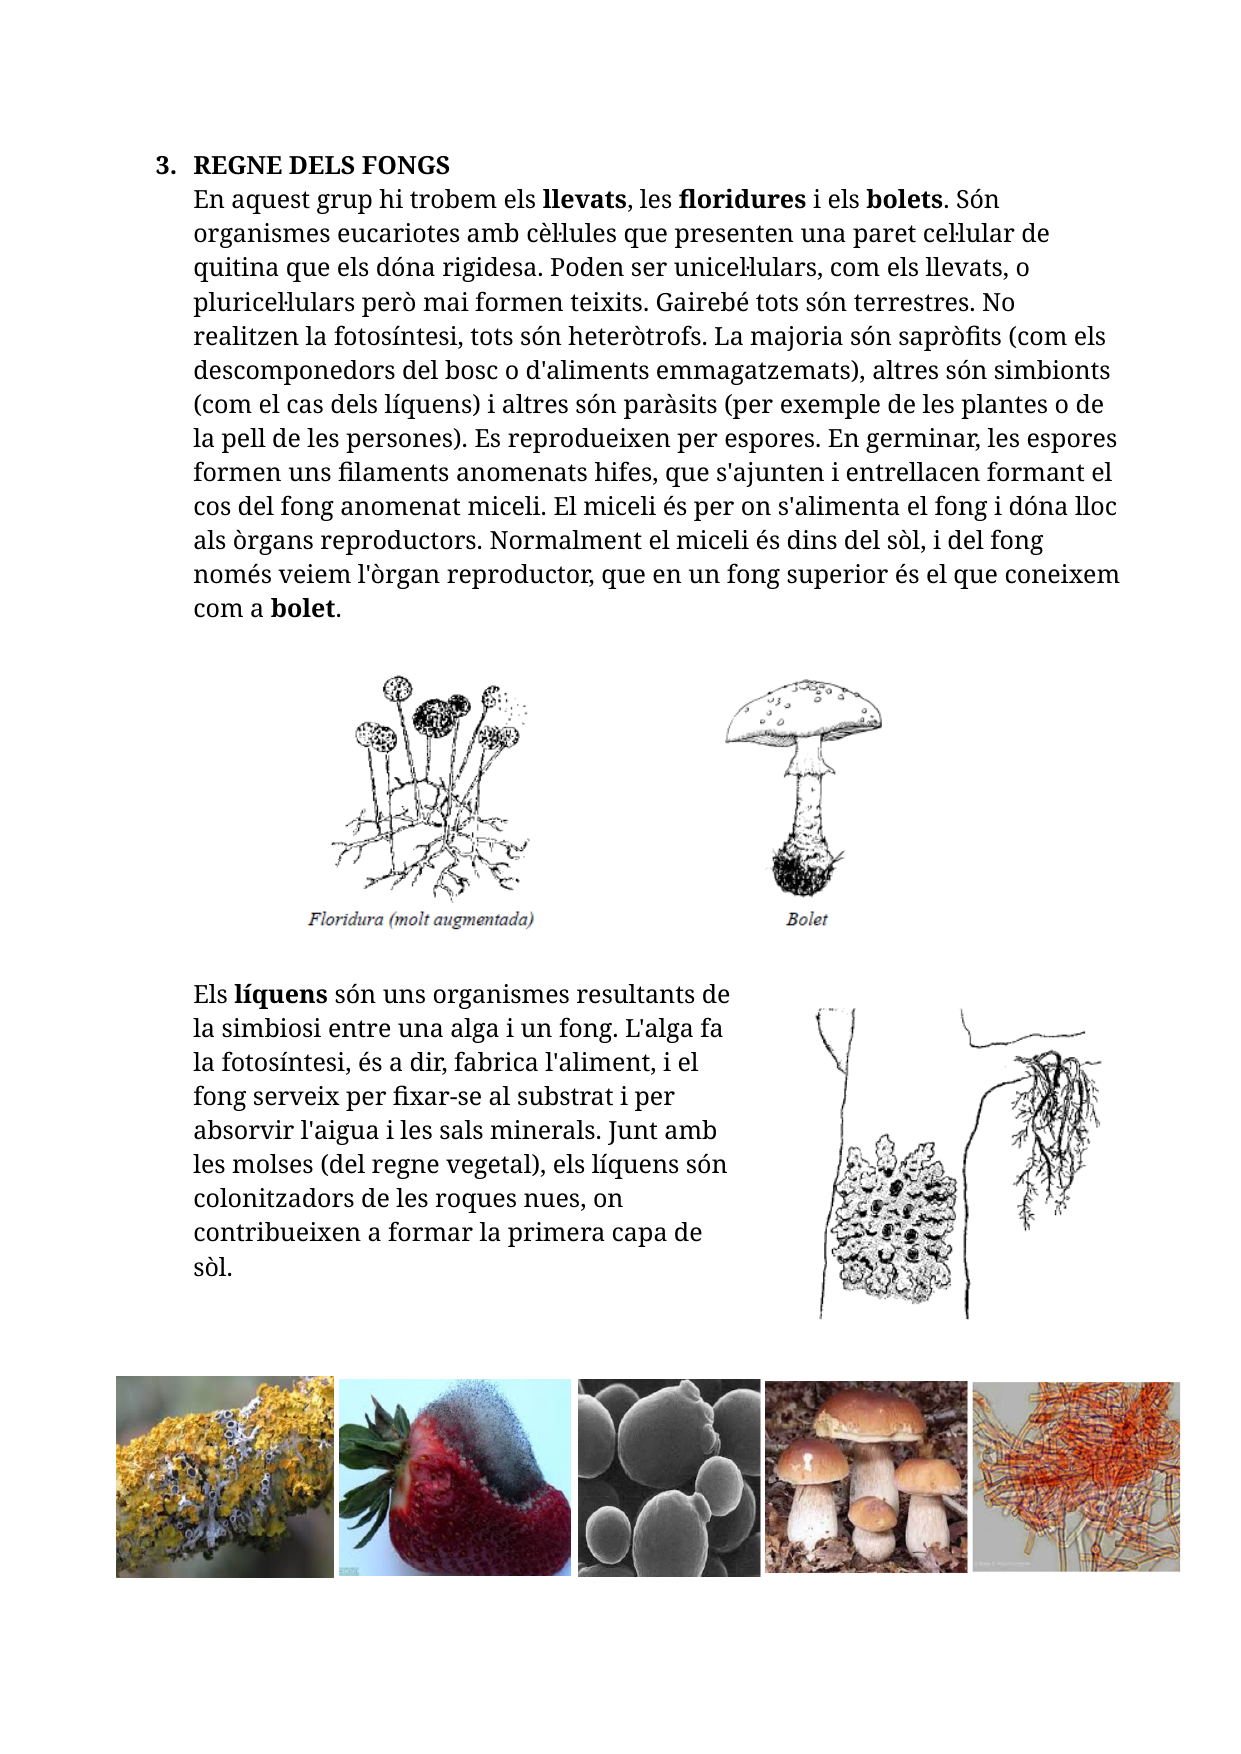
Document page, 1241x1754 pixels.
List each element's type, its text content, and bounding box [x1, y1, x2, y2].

picture [114, 1372, 1181, 1578]
list Els líquens són uns organismes resultants de la simbiosi entre una alga i un fong. L'alga fa la fotosíntesi, és a dir, fabrica l'aliment, i el fong serveix per fixar-se al substrat i per absorvir l'aigua i les sals minerals. Junt amb les molses (del regne vegetal), els líquens són colonitzadors de les roques nues, on contribueixen a formar la primera capa de sòl. [156, 977, 1122, 1283]
list REGNE DELS FONGS [156, 148, 1122, 182]
list En aquest grup hi trobem els llevats, les floridures i els bolets. Són organismes eucariotes amb cèl·lules que presenten una paret cel·lular de quitina que els dóna rigidesa. Poden ser unicel·lulars, com els llevats, o pluricel·lulars però mai formen teixits. Gairebé tots són terrestres. No realitzen la fotosíntesi, tots són heteròtrofs. La majoria són sapròfits (com els descomponedors del bosc o d'aliments emmagatzemats), altres són simbionts (com el cas dels líquens) i altres són paràsits (per exemple de les plantes o de la pell de les persones). Es reprodueixen per espores. En germinar, les espores formen uns filaments anomenats hifes, que s'ajunten i entrellacen formant el cos del fong anomenat miceli. El miceli és per on s'alimenta el fong i dóna lloc als òrgans reproductors. Normalment el miceli és dins del sòl, i del fong només veiem l'òrgan reproductor, que en un fong superior és el que coneixem com a bolet. [156, 182, 1122, 625]
picture [748, 986, 1124, 1338]
picture [288, 658, 952, 943]
